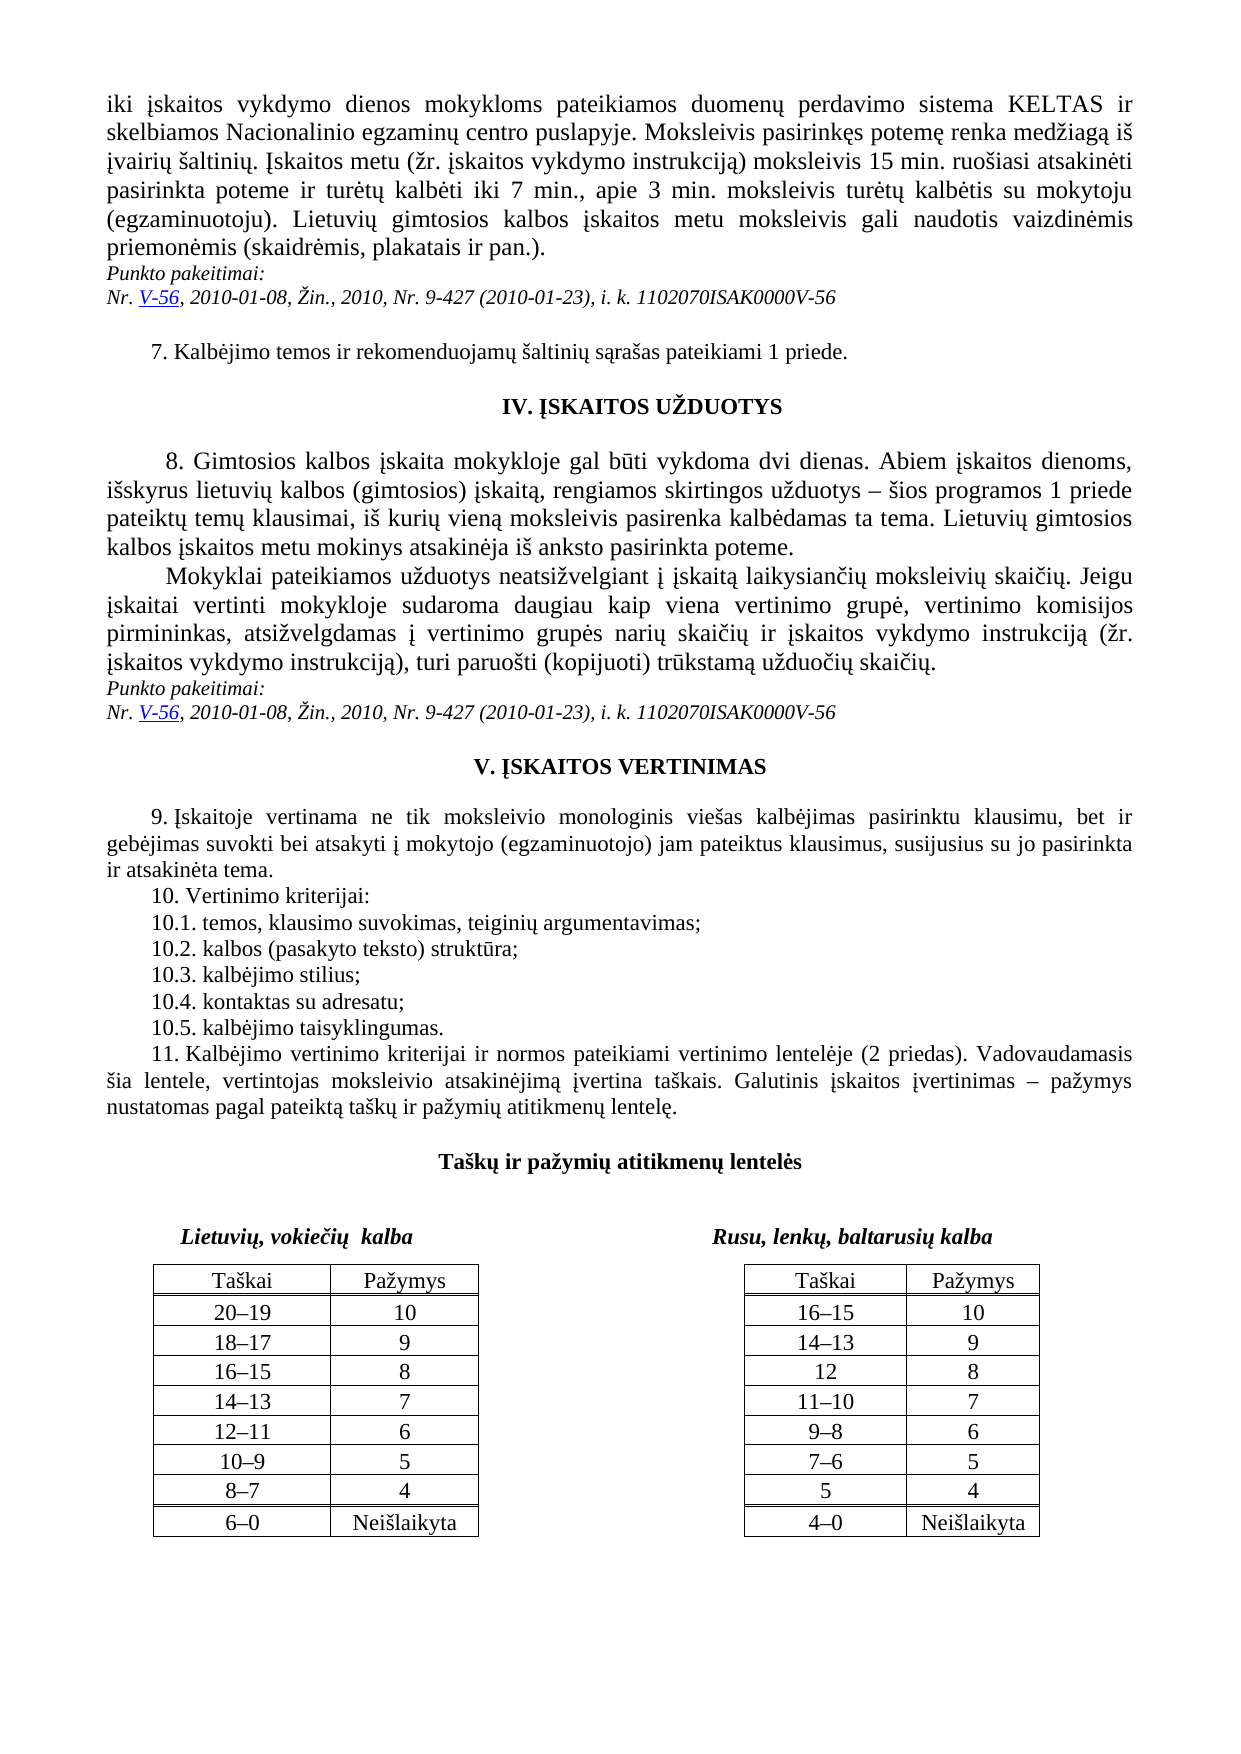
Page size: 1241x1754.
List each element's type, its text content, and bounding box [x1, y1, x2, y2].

table_cell 5 [907, 1445, 1039, 1474]
table_cell 14–13 [745, 1326, 906, 1355]
table_cell 6–0 [154, 1507, 330, 1536]
table_cell 9 [331, 1326, 478, 1355]
table_cell 14–13 [154, 1386, 330, 1414]
text 11. Kalbėjimo vertinimo kriterijai ir normos pateikiami vertinimo lentelėje (2 priedas). Vadovaudamasis šia lentele, vertintojas moksleivio atsakinėjimą įvertina taškais. Galutinis įskaitos įvertinimas – pažymys nustatomas pagal pateiktą taškų ir pažymių atitikmenų lentelę. [106, 1040, 1134, 1119]
table_cell [479, 1293, 744, 1325]
table_cell 9–8 [745, 1416, 906, 1444]
table_cell [479, 1504, 744, 1536]
table_cell 6 [331, 1416, 478, 1444]
table_cell 12–11 [154, 1416, 330, 1444]
table_cell 5 [331, 1445, 478, 1474]
table_cell 8 [907, 1356, 1039, 1385]
table_cell 4 [331, 1475, 478, 1504]
text Punkto pakeitimai: [106, 676, 1134, 700]
table_cell 10 [907, 1296, 1039, 1325]
text Nr. V-56, 2010-01-08, Žin., 2010, Nr. 9-427 (2010-01-23), i. k. 1102070ISAK0000V-56 [106, 700, 1134, 724]
table_cell 8–7 [154, 1475, 330, 1504]
table_cell 16–15 [745, 1296, 906, 1325]
table_cell Neišlaikyta [907, 1507, 1039, 1536]
table_cell [479, 1385, 744, 1414]
text IV. ĮSKAITOS UŽDUOTYS [106, 393, 1134, 419]
table_cell 5 [745, 1475, 906, 1504]
table_cell 6 [907, 1416, 1039, 1444]
table_cell Neišlaikyta [331, 1507, 478, 1536]
table_cell 16–15 [154, 1356, 330, 1385]
table_cell [479, 1474, 744, 1504]
table_cell 9 [907, 1326, 1039, 1355]
table_cell 18–17 [154, 1326, 330, 1355]
table_cell 8 [331, 1356, 478, 1385]
text Punkto pakeitimai: [106, 261, 1134, 285]
text 8. Gimtosios kalbos įskaita mokykloje gal būti vykdoma dvi dienas. Abiem įskaitos dienoms, išskyrus lietuvių kalbos (gimtosios) įskaitą, rengiamos skirtingos užduotys – šios programos 1 priede pateiktų temų klausimai, iš kurių vieną moksleivis pasirenka kalbėdamas ta tema. Lietuvių gimtosios kalbos įskaitos metu mokinys atsakinėja iš anksto pasirinkta poteme. [106, 446, 1134, 561]
text V. ĮSKAITOS VERTINIMAS [106, 753, 1134, 779]
text Mokyklai pateikiamos užduotys neatsižvelgiant į įskaitą laikysiančių moksleivių skaičių. Jeigu įskaitai vertinti mokykloje sudaroma daugiau kaip viena vertinimo grupė, vertinimo komisijos pirmininkas, atsižvelgdamas į vertinimo grupės narių skaičių ir įskaitos vykdymo instrukciją (žr. įskaitos vykdymo instrukciją), turi paruošti (kopijuoti) trūkstamą užduočių skaičių. [106, 561, 1134, 676]
text iki įskaitos vykdymo dienos mokykloms pateikiamos duomenų perdavimo sistema KELTAS ir skelbiamos Nacionalinio egzaminų centro puslapyje. Moksleivis pasirinkęs potemę renka medžiagą iš įvairių šaltinių. Įskaitos metu (žr. įskaitos vykdymo instrukciją) moksleivis 15 min. ruošiasi atsakinėti pasirinkta poteme ir turėtų kalbėti iki 7 min., apie 3 min. moksleivis turėtų kalbėtis su mokytoju (egzaminuotoju). Lietuvių gimtosios kalbos įskaitos metu moksleivis gali naudotis vaizdinėmis priemonėmis (skaidrėmis, plakatais ir pan.). [106, 89, 1134, 261]
text 9. Įskaitoje vertinama ne tik moksleivio monologinis viešas kalbėjimas pasirinktu klausimu, bet ir gebėjimas suvokti bei atsakyti į mokytojo (egzaminuotojo) jam pateiktus klausimus, susijusius su jo pasirinkta ir atsakinėta tema. [106, 803, 1134, 882]
table_header Taškai [154, 1265, 330, 1293]
table_cell [479, 1444, 744, 1474]
text Taškų ir pažymių atitikmenų lentelės [106, 1148, 1134, 1174]
table_header Taškai [745, 1265, 906, 1293]
table_header [479, 1264, 744, 1293]
table_cell 11–10 [745, 1386, 906, 1414]
text 10.4. kontaktas su adresatu; [151, 988, 1134, 1014]
table_cell 7–6 [745, 1445, 906, 1474]
table_cell 4–0 [745, 1507, 906, 1536]
text 10. Vertinimo kriterijai: [106, 882, 1134, 909]
table_cell 7 [907, 1386, 1039, 1414]
text Nr. V-56, 2010-01-08, Žin., 2010, Nr. 9-427 (2010-01-23), i. k. 1102070ISAK0000V-56 [106, 285, 1134, 309]
text 10.1. temos, klausimo suvokimas, teiginių argumentavimas; [151, 909, 1134, 935]
text Lietuvių, vokiečių kalba Rusu, lenkų, baltarusių kalba [106, 1223, 1134, 1249]
table_cell [479, 1415, 744, 1444]
text 7. Kalbėjimo temos ir rekomenduojamų šaltinių sąrašas pateikiami 1 priede. [106, 338, 1134, 364]
table_cell 10–9 [154, 1445, 330, 1474]
table_cell 4 [907, 1475, 1039, 1504]
table_cell 10 [331, 1296, 478, 1325]
table_cell [479, 1325, 744, 1355]
table_cell 12 [745, 1356, 906, 1385]
table_cell 20–19 [154, 1296, 330, 1325]
table_header Pažymys [331, 1265, 478, 1293]
table_cell [479, 1355, 744, 1385]
table_cell 7 [331, 1386, 478, 1414]
table_header Pažymys [907, 1265, 1039, 1293]
text 10.2. kalbos (pasakyto teksto) struktūra; [151, 935, 1134, 961]
text 10.5. kalbėjimo taisyklingumas. [151, 1014, 1134, 1040]
text 10.3. kalbėjimo stilius; [151, 961, 1134, 988]
